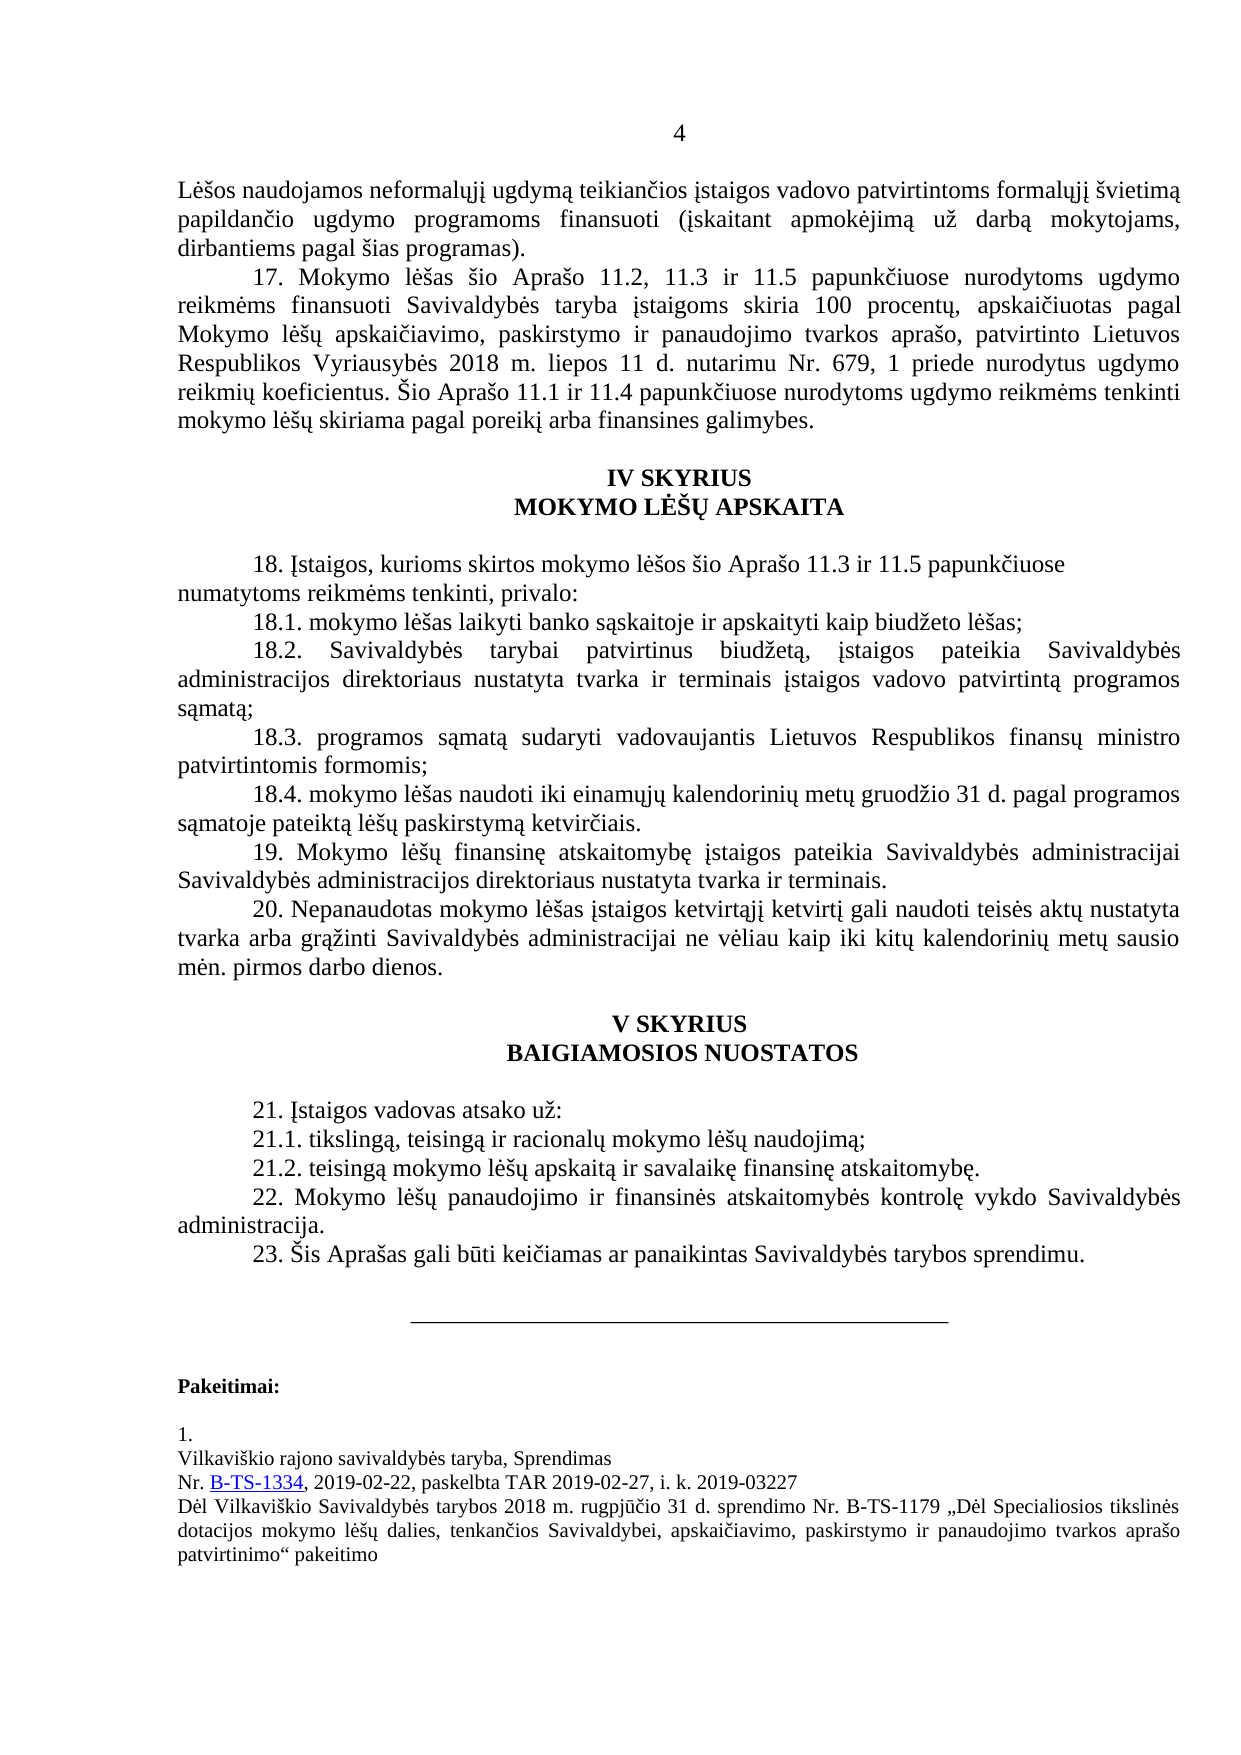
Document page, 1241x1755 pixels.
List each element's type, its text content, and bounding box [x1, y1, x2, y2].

text BAIGIAMOSIOS NUOSTATOS [177, 1038, 1181, 1067]
text Pakeitimai: [177, 1374, 1181, 1398]
text Vilkaviškio rajono savivaldybės taryba, Sprendimas [177, 1446, 1181, 1470]
text Dėl Vilkaviškio Savivaldybės tarybos 2018 m. rugpjūčio 31 d. sprendimo Nr. B-TS-1179 „Dėl Specialiosios tikslinės dotacijos mokymo lėšų dalies, tenkančios Savivaldybei, apskaičiavimo, paskirstymo ir panaudojimo tvarkos aprašo patvirtinimo“ pakeitimo [177, 1494, 1181, 1566]
text 21.2. teisingą mokymo lėšų apskaitą ir savalaikę finansinę atskaitomybę. [177, 1153, 1181, 1182]
text 17. Mokymo lėšas šio Aprašo 11.2, 11.3 ir 11.5 papunkčiuose nurodytoms ugdymo reikmėms finansuoti Savivaldybės taryba įstaigoms skiria 100 procentų, apskaičiuotas pagal Mokymo lėšų apskaičiavimo, paskirstymo ir panaudojimo tvarkos aprašo, patvirtinto Lietuvos Respublikos Vyriausybės 2018 m. liepos 11 d. nutarimu Nr. 679, 1 priede nurodytus ugdymo reikmių koeficientus. Šio Aprašo 11.1 ir 11.4 papunkčiuose nurodytoms ugdymo reikmėms tenkinti mokymo lėšų skiriama pagal poreikį arba finansines galimybes. [177, 262, 1181, 434]
text 18.1. mokymo lėšas laikyti banko sąskaitoje ir apskaityti kaip biudžeto lėšas; [177, 607, 1181, 636]
text ___________________________________________ [177, 1297, 1181, 1326]
text 23. Šis Aprašas gali būti keičiamas ar panaikintas Savivaldybės tarybos sprendimu. [177, 1239, 1181, 1268]
text Nr. B-TS-1334, 2019-02-22, paskelbta TAR 2019-02-27, i. k. 2019-03227 [177, 1470, 1181, 1494]
text 22. Mokymo lėšų panaudojimo ir finansinės atskaitomybės kontrolę vykdo Savivaldybės administracija. [177, 1182, 1181, 1239]
text V SKYRIUS [177, 1009, 1181, 1038]
text Lėšos naudojamos neformalųjį ugdymą teikiančios įstaigos vadovo patvirtintoms formalųjį švietimą papildančio ugdymo programoms finansuoti (įskaitant apmokėjimą už darbą mokytojams, dirbantiems pagal šias programas). [177, 176, 1181, 262]
text 18.4. mokymo lėšas naudoti iki einamųjų kalendorinių metų gruodžio 31 d. pagal programos sąmatoje pateiktą lėšų paskirstymą ketvirčiais. [177, 779, 1181, 837]
text IV SKYRIUS [177, 463, 1181, 492]
text 21. Įstaigos vadovas atsako už: [177, 1096, 1181, 1124]
text 1. [177, 1422, 1181, 1446]
text 19. Mokymo lėšų finansinę atskaitomybę įstaigos pateikia Savivaldybės administracijai Savivaldybės administracijos direktoriaus nustatyta tvarka ir terminais. [177, 837, 1181, 894]
text MOKYMO LĖŠŲ APSKAITA [177, 492, 1181, 521]
text 21.1. tikslingą, teisingą ir racionalų mokymo lėšų naudojimą; [177, 1124, 1181, 1153]
text 18.2. Savivaldybės tarybai patvirtinus biudžetą, įstaigos pateikia Savivaldybės administracijos direktoriaus nustatyta tvarka ir terminais įstaigos vadovo patvirtintą programos sąmatą; [177, 636, 1181, 722]
text 18. Įstaigos, kurioms skirtos mokymo lėšos šio Aprašo 11.3 ir 11.5 papunkčiuose numatytoms reikmėms tenkinti, privalo: [177, 549, 1181, 607]
text 20. Nepanaudotas mokymo lėšas įstaigos ketvirtąjį ketvirtį gali naudoti teisės aktų nustatyta tvarka arba grąžinti Savivaldybės administracijai ne vėliau kaip iki kitų kalendorinių metų sausio mėn. pirmos darbo dienos. [177, 894, 1181, 981]
text 18.3. programos sąmatą sudaryti vadovaujantis Lietuvos Respublikos finansų ministro patvirtintomis formomis; [177, 722, 1181, 779]
